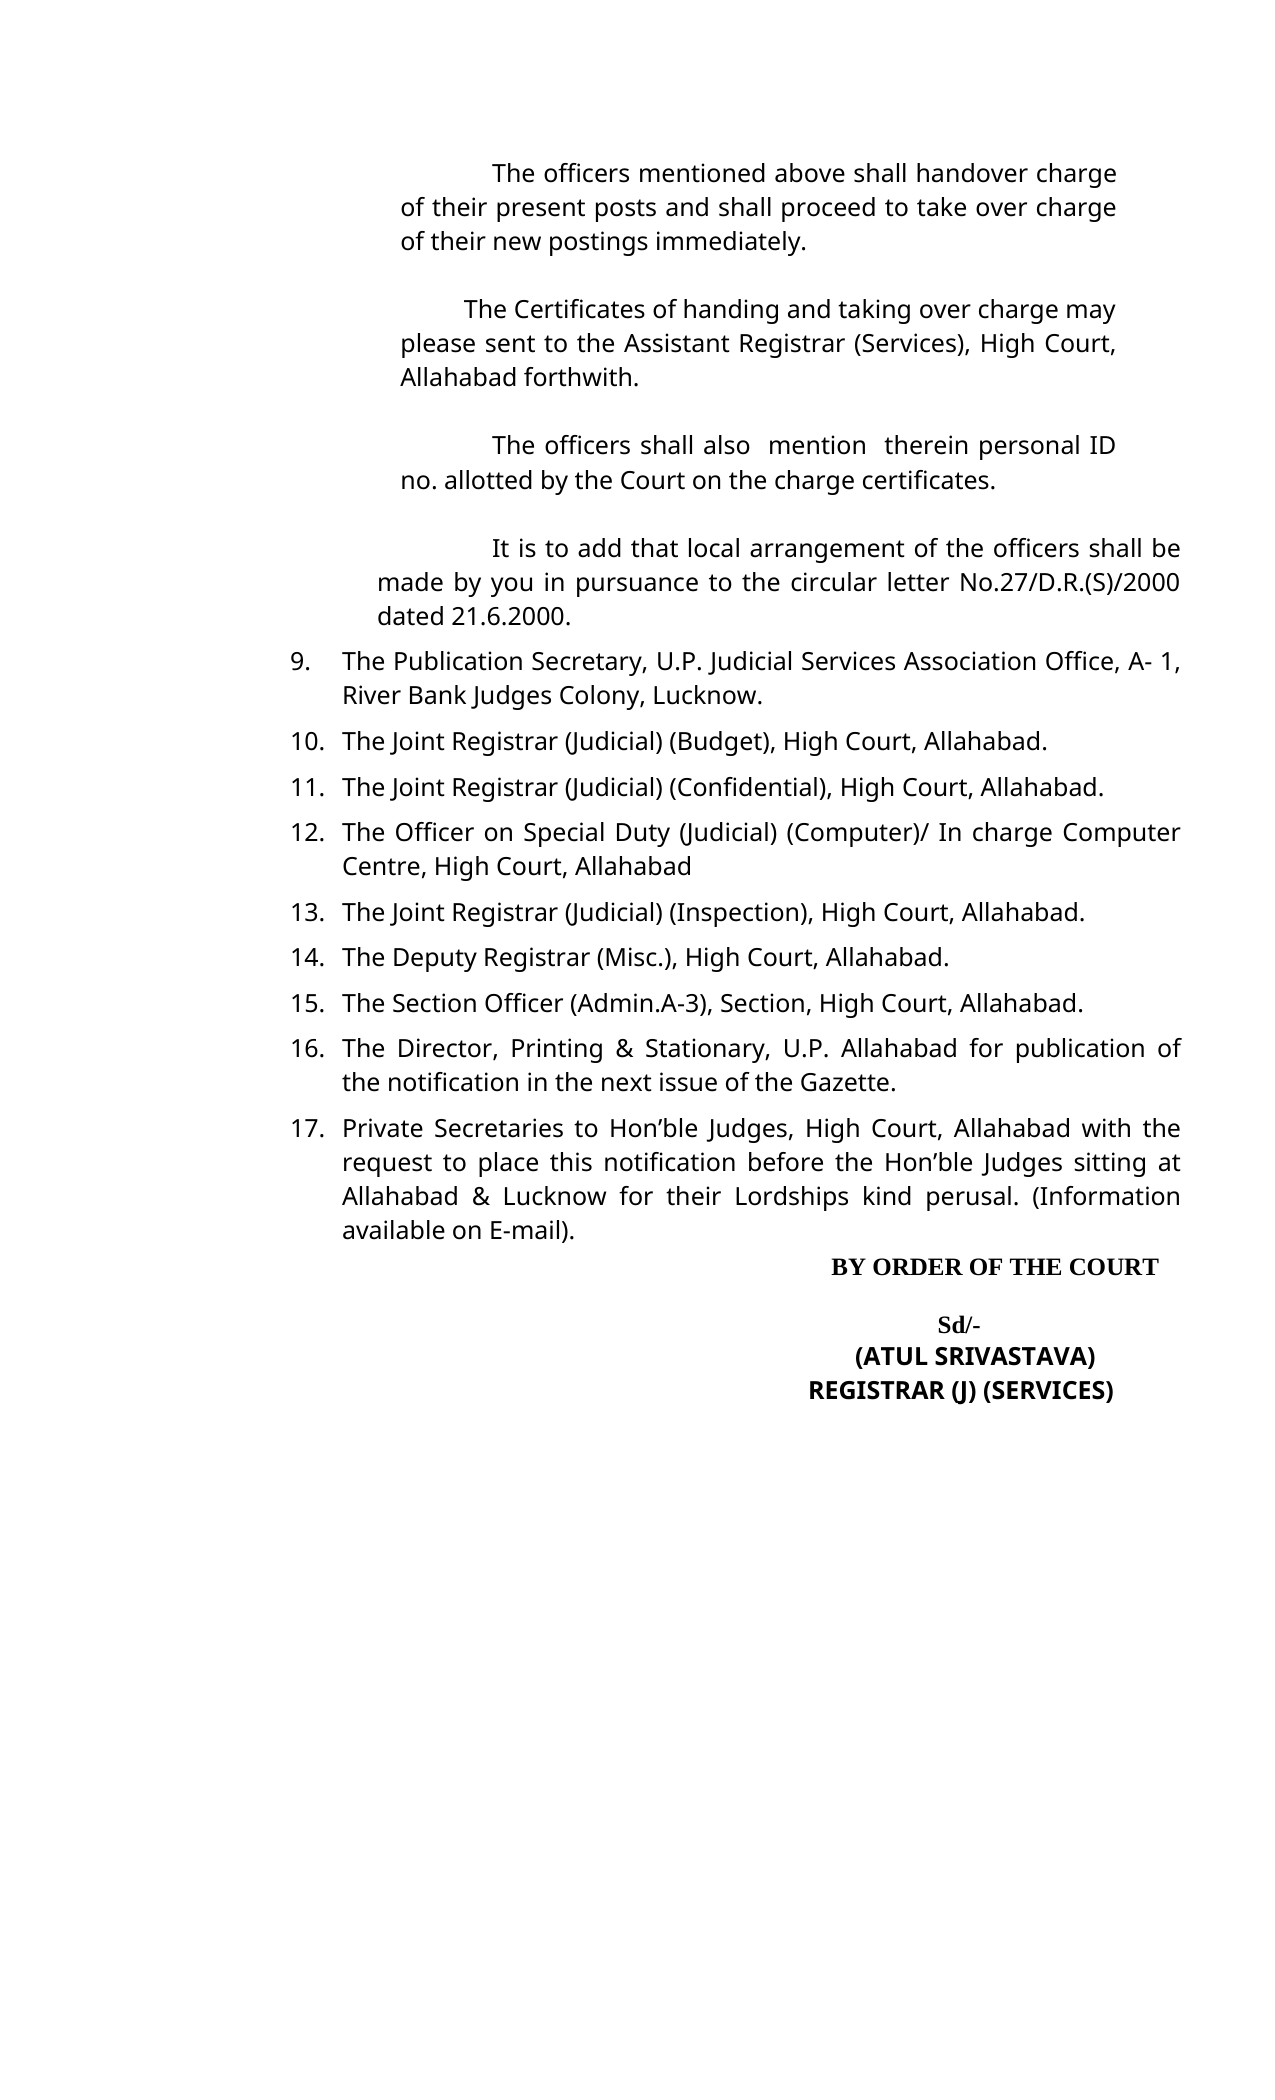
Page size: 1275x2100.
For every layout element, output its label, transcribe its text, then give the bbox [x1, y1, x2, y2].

table_cell The Joint Registrar (Judicial) (Confidential), High Court, Allahabad. [336, 764, 1188, 809]
table_cell The Officer on Special Duty (Judicial) (Computer)/ In charge Computer Centre, High Court, Allahabad [336, 809, 1188, 888]
table_cell [284, 1025, 336, 1105]
table_cell [284, 1105, 336, 1252]
text BY ORDER OF THE COURT [212, 1252, 1181, 1281]
table_cell [284, 934, 336, 979]
table_cell [284, 764, 336, 809]
table_cell The Section Officer (Admin.A-3), Section, High Court, Allahabad. [336, 980, 1188, 1025]
table_cell [284, 718, 336, 763]
table_cell The officers mentioned above shall handover charge of their present posts and shall proceed to take over charge of their new postings immediately. The Certificates of handing and taking over charge may please sent to the Assistant Registrar (Services), High Court, Allahabad forthwith. The officers shall also mention therein personal ID no. allotted by the Court on the charge certificates. It is to add that local arrangement of the officers shall be made by you in pursuance to the circular letter No.27/D.R.(S)/2000 dated 21.6.2000. [336, 150, 1188, 638]
text REGISTRAR (J) (SERVICES) [175, 1373, 1209, 1407]
table_cell The Joint Registrar (Judicial) (Budget), High Court, Allahabad. [336, 718, 1188, 763]
table_cell The Director, Printing & Stationary, U.P. Allahabad for publication of the notification in the next issue of the Gazette. [336, 1025, 1188, 1105]
table_cell [284, 889, 336, 934]
table_cell [284, 809, 336, 888]
table_cell [284, 638, 336, 718]
table_cell Private Secretaries to Hon’ble Judges, High Court, Allahabad with the request to place this notification before the Hon’ble Judges sitting at Allahabad & Lucknow for their Lordships kind perusal. (Information available on E-mail). [336, 1105, 1188, 1252]
text Sd/- (ATUL SRIVASTAVA) [212, 1310, 1181, 1373]
table_cell The Deputy Registrar (Misc.), High Court, Allahabad. [336, 934, 1188, 979]
table_cell The Publication Secretary, U.P. Judicial Services Association Office, A- 1, River Bank Judges Colony, Lucknow. [336, 638, 1188, 718]
table_cell [284, 980, 336, 1025]
table_cell [284, 150, 336, 638]
table_cell The Joint Registrar (Judicial) (Inspection), High Court, Allahabad. [336, 889, 1188, 934]
